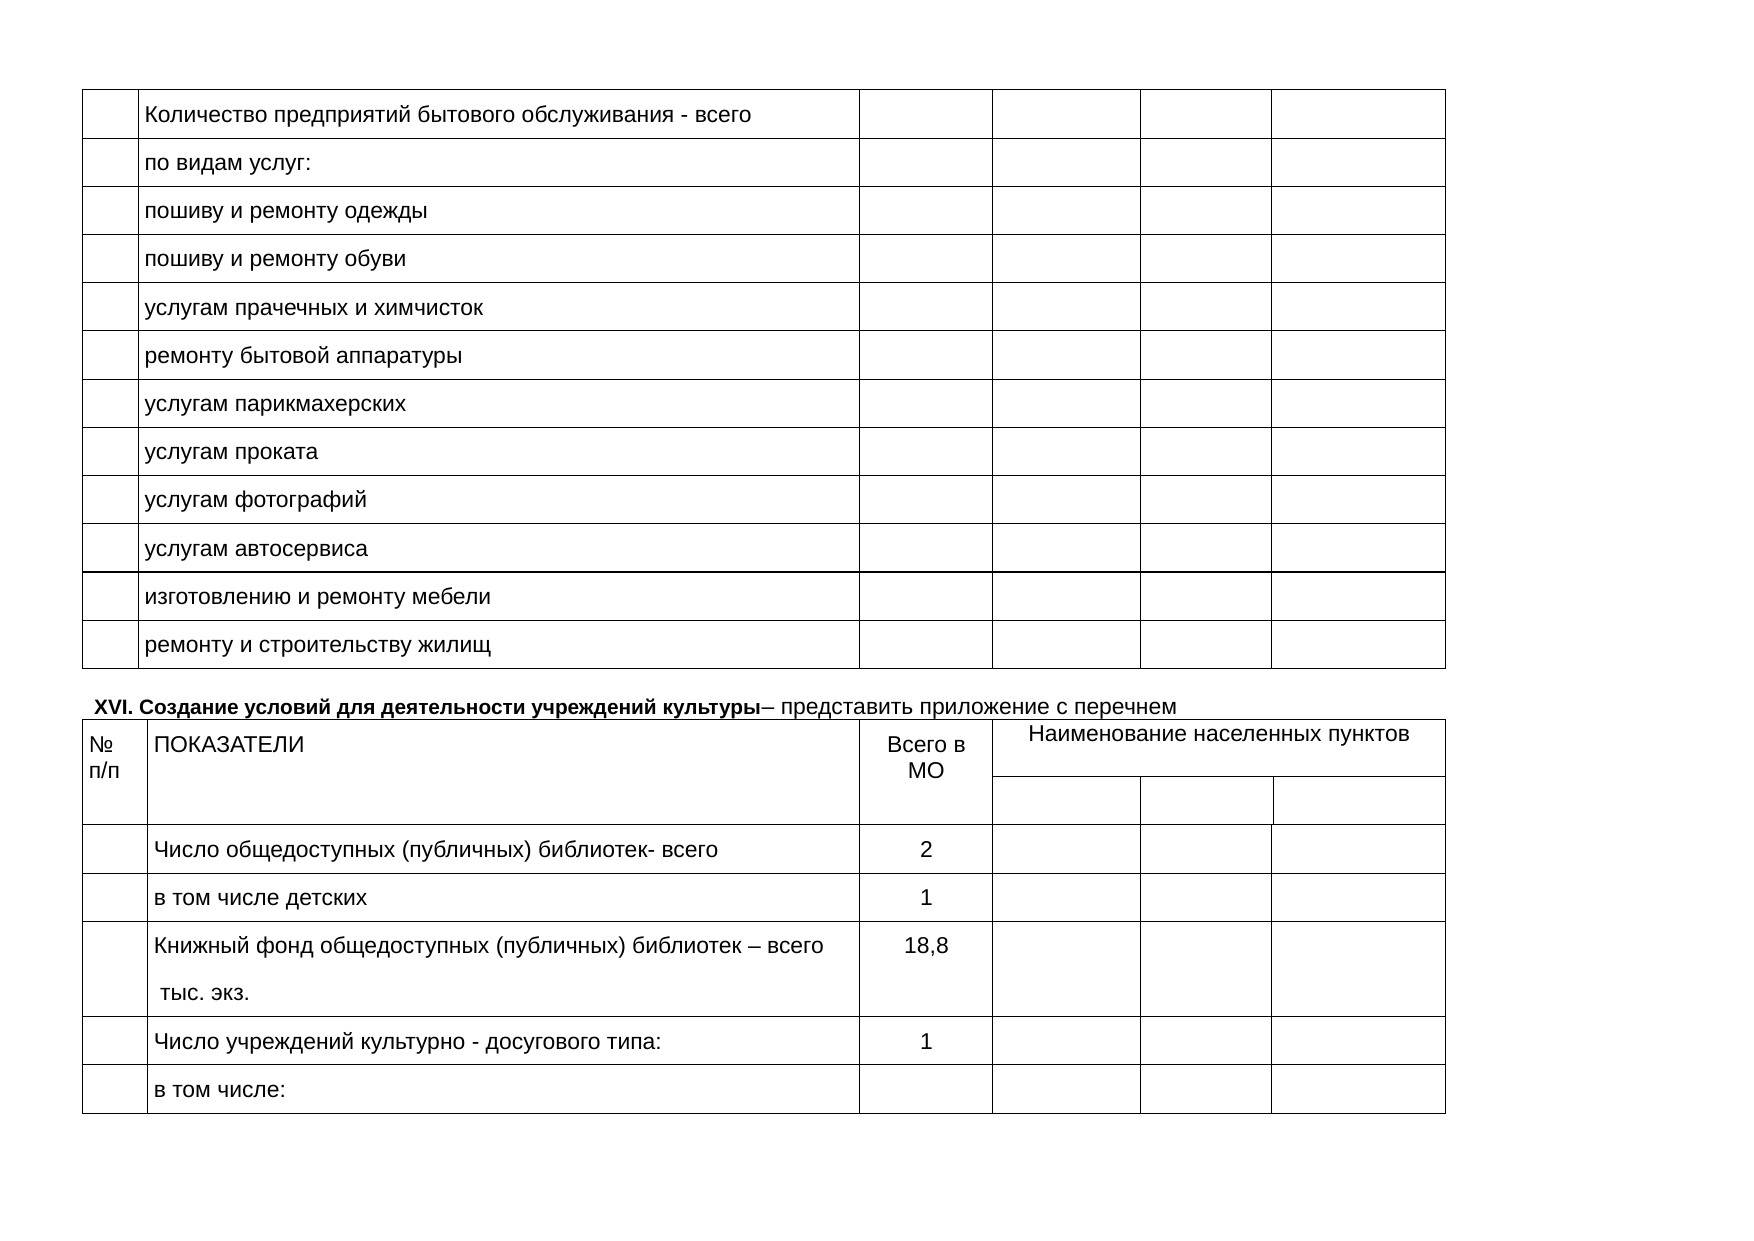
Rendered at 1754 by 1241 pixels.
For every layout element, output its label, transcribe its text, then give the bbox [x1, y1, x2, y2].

table_cell [1141, 235, 1271, 282]
table_cell [1141, 331, 1271, 378]
table_cell [860, 331, 992, 378]
table_cell [860, 476, 992, 523]
table_cell [993, 573, 1140, 620]
table_cell [1141, 187, 1271, 234]
table_cell пошиву и ремонту одежды [139, 187, 859, 234]
table_cell [860, 283, 992, 330]
table_cell [83, 825, 147, 872]
table_cell услугам проката [139, 428, 859, 475]
table_cell [83, 573, 138, 620]
table_cell [993, 476, 1140, 523]
table_cell [1272, 235, 1445, 282]
table_cell [1141, 621, 1271, 668]
table_cell [83, 139, 138, 186]
table_cell [1272, 1065, 1445, 1113]
table_cell [993, 777, 1140, 824]
table_cell [860, 524, 992, 571]
table_cell [1141, 524, 1271, 571]
table_cell Книжный фонд общедоступных (публичных) библиотек – всего тыс. экз. [148, 922, 859, 1016]
table_cell [1141, 90, 1271, 137]
table_cell [83, 524, 138, 571]
table_cell [993, 283, 1140, 330]
table_cell ремонту бытовой аппаратуры [139, 331, 859, 378]
table_cell [1272, 922, 1445, 1016]
table_cell 18,8 [860, 922, 992, 1016]
table_header Всего в МО [860, 720, 992, 824]
table_cell 1 [860, 1017, 992, 1064]
table_cell [993, 90, 1140, 137]
table_cell [1141, 139, 1271, 186]
table_cell [83, 922, 147, 1016]
table_cell [1274, 777, 1445, 824]
table_cell [993, 428, 1140, 475]
table_cell [83, 476, 138, 523]
table_cell [1141, 922, 1271, 1016]
table_cell [1141, 777, 1273, 824]
table_header Наименование населенных пунктов [993, 720, 1445, 776]
table_cell [993, 922, 1140, 1016]
table_cell [1141, 573, 1271, 620]
table_cell [1141, 283, 1271, 330]
table_cell [993, 187, 1140, 234]
table_cell [1141, 380, 1271, 427]
table_cell Число общедоступных (публичных) библиотек- всего [148, 825, 859, 872]
table_cell [1272, 90, 1445, 137]
table_cell услугам парикмахерских [139, 380, 859, 427]
table_cell услугам прачечных и химчисток [139, 283, 859, 330]
table_cell [993, 1017, 1140, 1064]
table_cell [83, 874, 147, 921]
table_cell [83, 1065, 147, 1113]
table_cell Количество предприятий бытового обслуживания - всего [139, 90, 859, 137]
table_cell 2 [860, 825, 992, 872]
table_cell [83, 283, 138, 330]
table_cell [860, 573, 992, 620]
table_cell [1272, 139, 1445, 186]
table_cell [860, 621, 992, 668]
table_cell [1141, 825, 1271, 872]
table_cell ремонту и строительству жилищ [139, 621, 859, 668]
table_cell [1272, 428, 1445, 475]
table_cell [1272, 825, 1445, 872]
table_cell [993, 524, 1140, 571]
table_cell [860, 235, 992, 282]
table_cell [860, 90, 992, 137]
table_cell по видам услуг: [139, 139, 859, 186]
table_cell [993, 331, 1140, 378]
table_cell пошиву и ремонту обуви [139, 235, 859, 282]
table_cell [1141, 476, 1271, 523]
table_cell в том числе: [148, 1065, 859, 1113]
table_cell [1272, 1017, 1445, 1064]
table_cell [1272, 331, 1445, 378]
table_cell в том числе детских [148, 874, 859, 921]
table_cell [860, 428, 992, 475]
table_cell [1141, 1065, 1271, 1113]
table_cell [1272, 283, 1445, 330]
text XVI. Создание условий для деятельности учреждений культуры– представить приложение с перечнем [94, 693, 1636, 719]
table_cell [993, 235, 1140, 282]
table_cell [993, 380, 1140, 427]
table_cell [993, 874, 1140, 921]
table_cell [1141, 874, 1271, 921]
table_cell [1141, 428, 1271, 475]
table_cell [83, 235, 138, 282]
table_cell [83, 187, 138, 234]
table_cell [860, 139, 992, 186]
table_cell [1272, 476, 1445, 523]
table_cell [1272, 380, 1445, 427]
table_cell [860, 380, 992, 427]
table_header № п/п [83, 720, 147, 824]
table_cell [1272, 874, 1445, 921]
table_cell [1272, 187, 1445, 234]
table_cell [993, 621, 1140, 668]
table_cell [83, 380, 138, 427]
table_cell [1272, 524, 1445, 571]
table_cell [83, 621, 138, 668]
table_header ПОКАЗАТЕЛИ [148, 720, 859, 824]
table_cell [1272, 573, 1445, 620]
table_cell [860, 1065, 992, 1113]
table_cell [860, 187, 992, 234]
table_cell [1272, 621, 1445, 668]
table_cell [1141, 1017, 1271, 1064]
table_cell изготовлению и ремонту мебели [139, 573, 859, 620]
table_cell [993, 1065, 1140, 1113]
table_cell [83, 90, 138, 137]
table_cell [993, 825, 1140, 872]
table_cell [83, 1017, 147, 1064]
table_cell [83, 331, 138, 378]
table_cell услугам автосервиса [139, 524, 859, 571]
table_cell услугам фотографий [139, 476, 859, 523]
table_cell Число учреждений культурно - досугового типа: [148, 1017, 859, 1064]
table_cell 1 [860, 874, 992, 921]
table_cell [83, 428, 138, 475]
table_cell [993, 139, 1140, 186]
